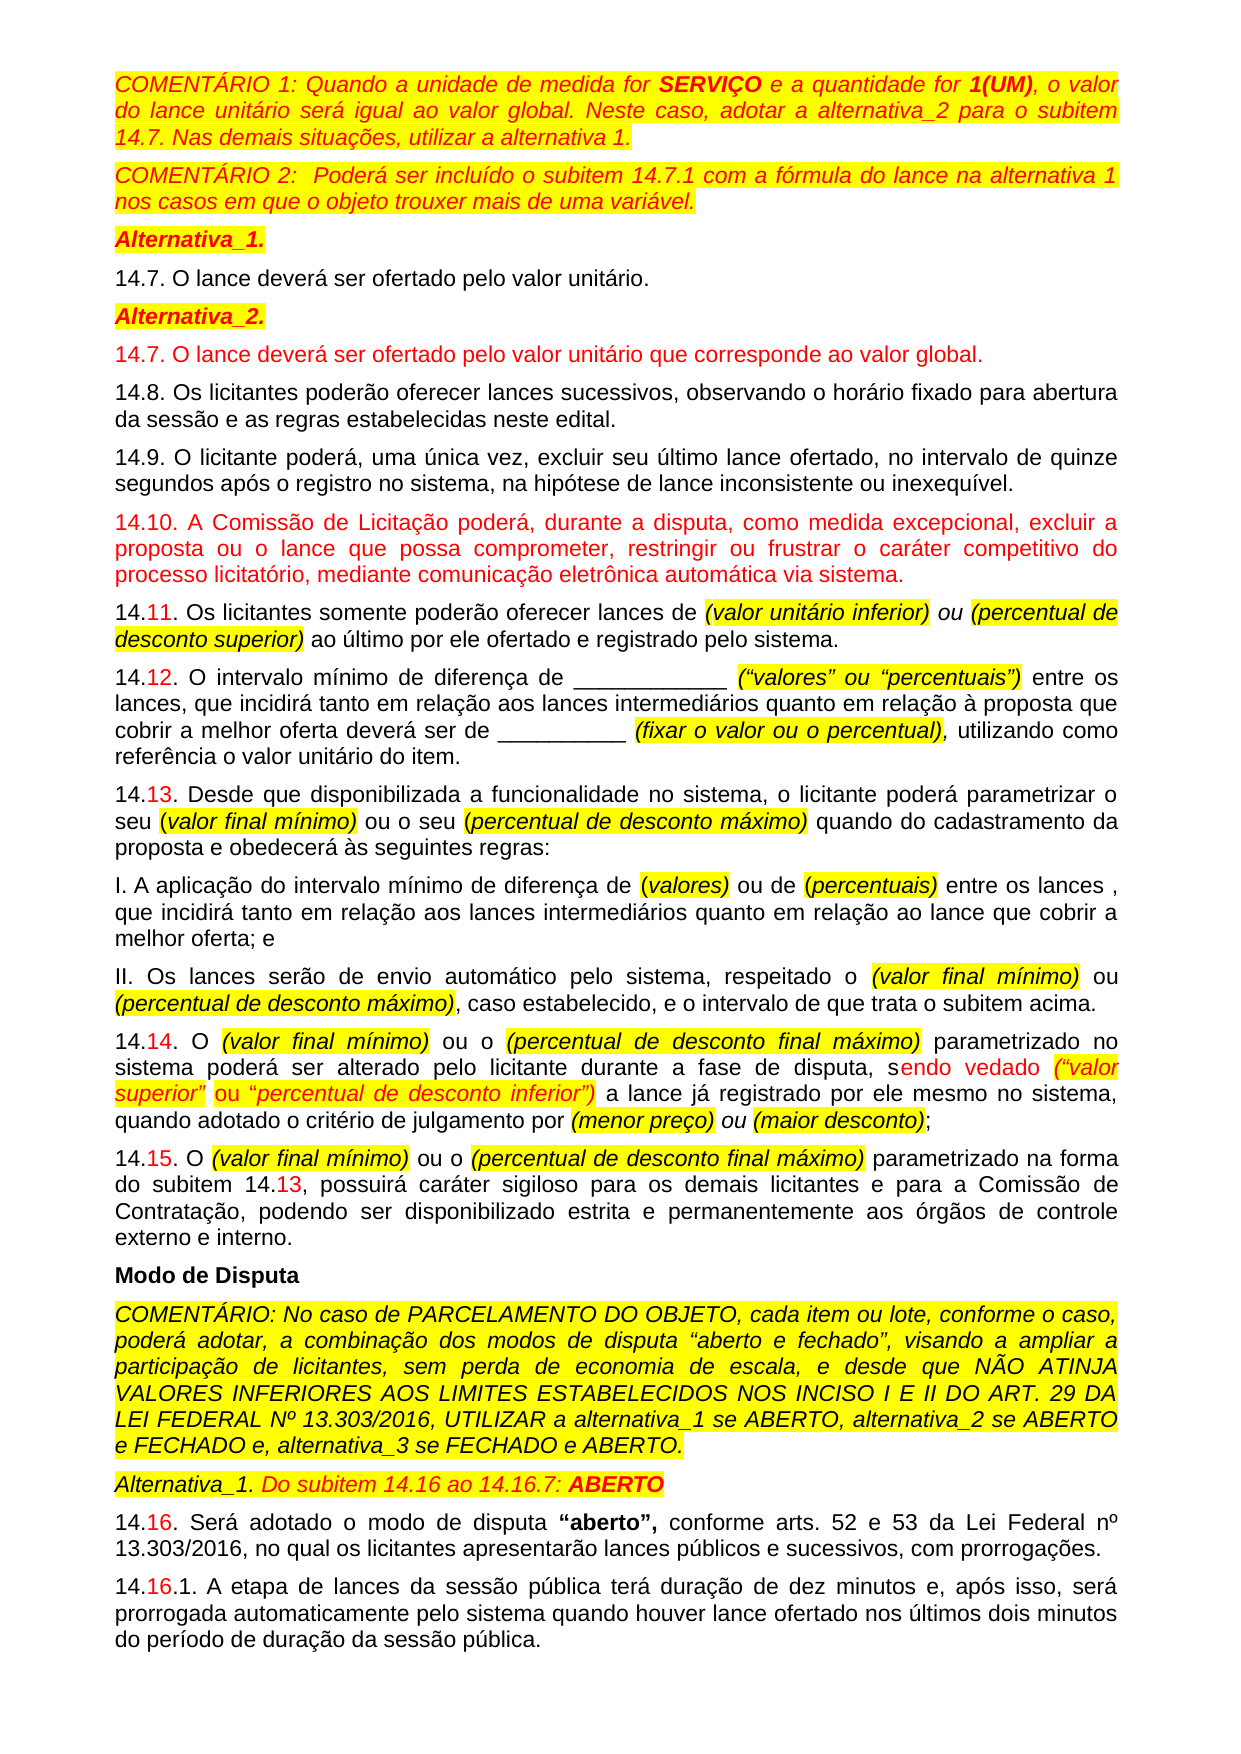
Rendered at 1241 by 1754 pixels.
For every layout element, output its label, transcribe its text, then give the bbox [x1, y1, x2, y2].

text 14.7. O lance deverá ser ofertado pelo valor unitário que corresponde ao valor global. [114, 341, 1118, 367]
text 14.9. O licitante poderá, uma única vez, excluir seu último lance ofertado, no intervalo de quinze segundos após o registro no sistema, na hipótese de lance inconsistente ou inexequível. [114, 444, 1118, 497]
text 14.13. Desde que disponibilizada a funcionalidade no sistema, o licitante poderá parametrizar o seu (valor final mínimo) ou o seu (percentual de desconto máximo) quando do cadastramento da proposta e obedecerá às seguintes regras: [114, 781, 1118, 860]
text Modo de Disputa [114, 1262, 1118, 1289]
text COMENTÁRIO 2: Poderá ser incluído o subitem 14.7.1 com a fórmula do lance na alternativa 1 nos casos em que o objeto trouxer mais de uma variável. [114, 162, 1118, 214]
text 14.10. A Comissão de Licitação poderá, durante a disputa, como medida excepcional, excluir a proposta ou o lance que possa comprometer, restringir ou frustrar o caráter competitivo do processo licitatório, mediante comunicação eletrônica automática via sistema. [114, 508, 1118, 587]
text 14.12. O intervalo mínimo de diferença de ____________ (“valores” ou “percentuais”) entre os lances, que incidirá tanto em relação aos lances intermediários quanto em relação à proposta que cobrir a melhor oferta deverá ser de __________ (fixar o valor ou o percentual), utilizando como referência o valor unitário do item. [114, 664, 1118, 769]
text COMENTÁRIO: No caso de PARCELAMENTO DO OBJETO, cada item ou lote, conforme o caso, poderá adotar, a combinação dos modos de disputa “aberto e fechado”, visando a ampliar a participação de licitantes, sem perda de economia de escala, e desde que NÃO ATINJA VALORES INFERIORES AOS LIMITES ESTABELECIDOS NOS INCISO I E II DO ART. 29 DA LEI FEDERAL Nº 13.303/2016, UTILIZAR a alternativa_1 se ABERTO, alternativa_2 se ABERTO e FECHADO e, alternativa_3 se FECHADO e ABERTO. [114, 1301, 1118, 1459]
text II. Os lances serão de envio automático pelo sistema, respeitado o (valor final mínimo) ou (percentual de desconto máximo), caso estabelecido, e o intervalo de que trata o subitem acima. [114, 963, 1118, 1016]
text Alternativa_1. [114, 226, 1118, 253]
text 14.14. O (valor final mínimo) ou o (percentual de desconto final máximo) parametrizado no sistema poderá ser alterado pelo licitante durante a fase de disputa, sendo vedado (“valor superior” ou “percentual de desconto inferior”) a lance já registrado por ele mesmo no sistema, quando adotado o critério de julgamento por (menor preço) ou (maior desconto); [114, 1028, 1118, 1133]
text Alternativa_1. Do subitem 14.16 ao 14.16.7: ABERTO [114, 1471, 1118, 1497]
text I. A aplicação do intervalo mínimo de diferença de (valores) ou de (percentuais) entre os lances , que incidirá tanto em relação aos lances intermediários quanto em relação ao lance que cobrir a melhor oferta; e [114, 872, 1118, 951]
text 14.15. O (valor final mínimo) ou o (percentual de desconto final máximo) parametrizado na forma do subitem 14.13, possuirá caráter sigiloso para os demais licitantes e para a Comissão de Contratação, podendo ser disponibilizado estrita e permanentemente aos órgãos de controle externo e interno. [114, 1145, 1118, 1250]
text Alternativa_2. [114, 303, 1118, 329]
text COMENTÁRIO 1: Quando a unidade de medida for SERVIÇO e a quantidade for 1(UM), o valor do lance unitário será igual ao valor global. Neste caso, adotar a alternativa_2 para o subitem 14.7. Nas demais situações, utilizar a alternativa 1. [114, 71, 1118, 150]
text 14.16. Será adotado o modo de disputa “aberto”, conforme arts. 52 e 53 da Lei Federal nº 13.303/2016, no qual os licitantes apresentarão lances públicos e sucessivos, com prorrogações. [114, 1509, 1118, 1561]
text 14.7. O lance deverá ser ofertado pelo valor unitário. [114, 264, 1118, 291]
text 14.16.1. A etapa de lances da sessão pública terá duração de dez minutos e, após isso, será prorrogada automaticamente pelo sistema quando houver lance ofertado nos últimos dois minutos do período de duração da sessão pública. [114, 1573, 1118, 1652]
text 14.11. Os licitantes somente poderão oferecer lances de (valor unitário inferior) ou (percentual de desconto superior) ao último por ele ofertado e registrado pelo sistema. [114, 599, 1118, 652]
text 14.8. Os licitantes poderão oferecer lances sucessivos, observando o horário fixado para abertura da sessão e as regras estabelecidas neste edital. [114, 379, 1118, 432]
